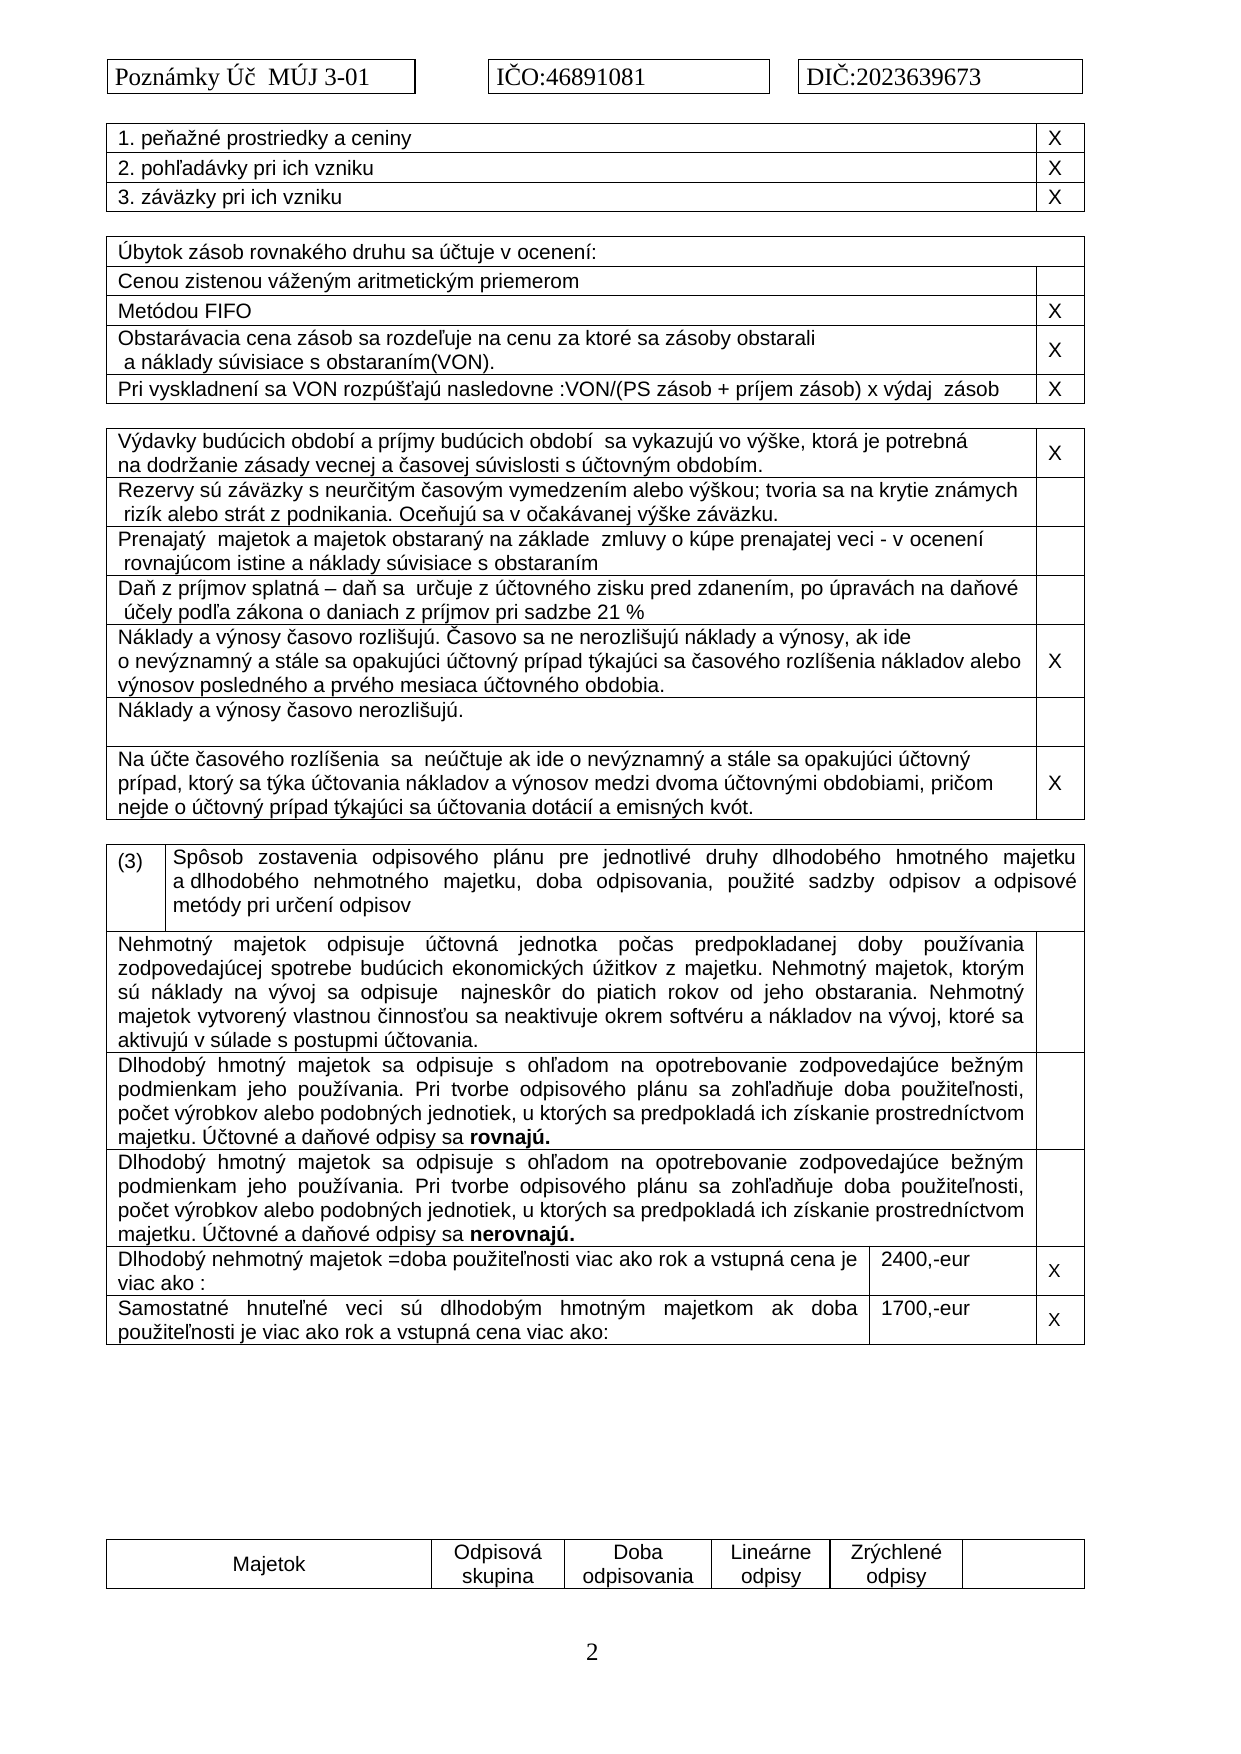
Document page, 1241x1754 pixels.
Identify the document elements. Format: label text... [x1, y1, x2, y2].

table_cell [1037, 478, 1084, 526]
table_header X [1037, 429, 1084, 477]
table_cell Metódou FIFO [107, 296, 1036, 325]
table_cell X [1037, 375, 1084, 403]
table_header [963, 1540, 1084, 1588]
table_cell X [1037, 625, 1084, 697]
table_cell Rezervy sú záväzky s neurčitým časovým vymedzením alebo výškou; tvoria sa na krytie známych rizík alebo strát z podnikania. Oceňujú sa v očakávanej výške záväzku. [107, 478, 1036, 526]
table_cell Náklady a výnosy časovo rozlišujú. Časovo sa ne nerozlišujú náklady a výnosy, ak ide o nevýznamný a stále sa opakujúci účtovný prípad týkajúci sa časového rozlíšenia nákladov alebo výnosov posledného a prvého mesiaca účtovného obdobia. [107, 625, 1036, 697]
table_cell Dlhodobý nehmotný majetok =doba použiteľnosti viac ako rok a vstupná cena je viac ako : [107, 1247, 869, 1294]
table_cell [1037, 698, 1084, 746]
table_cell Dlhodobý hmotný majetok sa odpisuje s ohľadom na opotrebovanie zodpovedajúce bežným podmienkam jeho používania. Pri tvorbe odpisového plánu sa zohľadňuje doba použiteľnosti, počet výrobkov alebo podobných jednotiek, u ktorých sa predpokladá ich získanie prostredníctvom majetku. Účtovné a daňové odpisy sa rovnajú. [107, 1053, 1036, 1149]
table_cell [1037, 1053, 1084, 1149]
table_cell 3. záväzky pri ich vzniku [107, 183, 1036, 211]
table_cell Nehmotný majetok odpisuje účtovná jednotka počas predpokladanej doby používania zodpovedajúcej spotrebe budúcich ekonomických úžitkov z majetku. Nehmotný majetok, ktorým sú náklady na vývoj sa odpisuje najneskôr do piatich rokov od jeho obstarania. Nehmotný majetok vytvorený vlastnou činnosťou sa neaktivuje okrem softvéru a nákladov na vývoj, ktoré sa aktivujú v súlade s postupmi účtovania. [107, 932, 1036, 1052]
table_cell 1700,-eur [870, 1296, 1036, 1343]
table_cell 2400,-eur [870, 1247, 1036, 1294]
table_cell Daň z príjmov splatná – daň sa určuje z účtovného zisku pred zdanením, po úpravách na daňové účely podľa zákona o daniach z príjmov pri sadzbe 21 % [107, 576, 1036, 624]
table_header Zrýchlené odpisy [831, 1540, 962, 1588]
table_cell Na účte časového rozlíšenia sa neúčtuje ak ide o nevýznamný a stále sa opakujúci účtovný prípad, ktorý sa týka účtovania nákladov a výnosov medzi dvoma účtovnými obdobiami, pričom nejde o účtovný prípad týkajúci sa účtovania dotácií a emisných kvót. [107, 747, 1036, 819]
table_cell Prenajatý majetok a majetok obstaraný na základe zmluvy o kúpe prenajatej veci - v ocenení rovnajúcom istine a náklady súvisiace s obstaraním [107, 527, 1036, 575]
table_cell X [1037, 747, 1084, 819]
table_header [107, 845, 165, 931]
table_cell X [1037, 1247, 1084, 1294]
table_cell Dlhodobý hmotný majetok sa odpisuje s ohľadom na opotrebovanie zodpovedajúce bežným podmienkam jeho používania. Pri tvorbe odpisového plánu sa zohľadňuje doba použiteľnosti, počet výrobkov alebo podobných jednotiek, u ktorých sa predpokladá ich získanie prostredníctvom majetku. Účtovné a daňové odpisy sa nerovnajú. [107, 1150, 1036, 1246]
table_header Majetok [107, 1540, 431, 1588]
table_cell [1037, 576, 1084, 624]
table_cell [1037, 932, 1084, 1052]
table_header Odpisová skupina [432, 1540, 564, 1588]
table_cell 1. peňažné prostriedky a ceniny [107, 124, 1036, 152]
table_cell Náklady a výnosy časovo nerozlišujú. [107, 698, 1036, 746]
table_cell X [1037, 326, 1084, 374]
table_header Spôsob zostavenia odpisového plánu pre jednotlivé druhy dlhodobého hmotného majetku a dlhodobého nehmotného majetku, doba odpisovania, použité sadzby odpisov a odpisové metódy pri určení odpisov [166, 845, 1084, 931]
table_cell [1037, 527, 1084, 575]
table_cell 2. pohľadávky pri ich vzniku [107, 153, 1036, 182]
table_header Úbytok zásob rovnakého druhu sa účtuje v ocenení: [107, 237, 1084, 266]
table_cell [1037, 1150, 1084, 1246]
table_cell Obstarávacia cena zásob sa rozdeľuje na cenu za ktoré sa zásoby obstarali a náklady súvisiace s obstaraním(VON). [107, 326, 1036, 374]
table_cell [1037, 267, 1084, 295]
table_cell Samostatné hnuteľné veci sú dlhodobým hmotným majetkom ak doba použiteľnosti je viac ako rok a vstupná cena viac ako: [107, 1296, 869, 1343]
table_cell X [1037, 1296, 1084, 1343]
table_header Výdavky budúcich období a príjmy budúcich období sa vykazujú vo výške, ktorá je potrebná na dodržanie zásady vecnej a časovej súvislosti s účtovným obdobím. [107, 429, 1036, 477]
table_cell X [1037, 296, 1084, 325]
table_cell Pri vyskladnení sa VON rozpúšťajú nasledovne :VON/(PS zásob + príjem zásob) x výdaj zásob [107, 375, 1036, 403]
table_header Lineárne odpisy [712, 1540, 829, 1588]
table_cell Cenou zistenou váženým aritmetickým priemerom [107, 267, 1036, 295]
table_cell X [1037, 124, 1084, 152]
table_cell X [1037, 183, 1084, 211]
table_header Doba odpisovania [565, 1540, 711, 1588]
table_cell X [1037, 153, 1084, 182]
